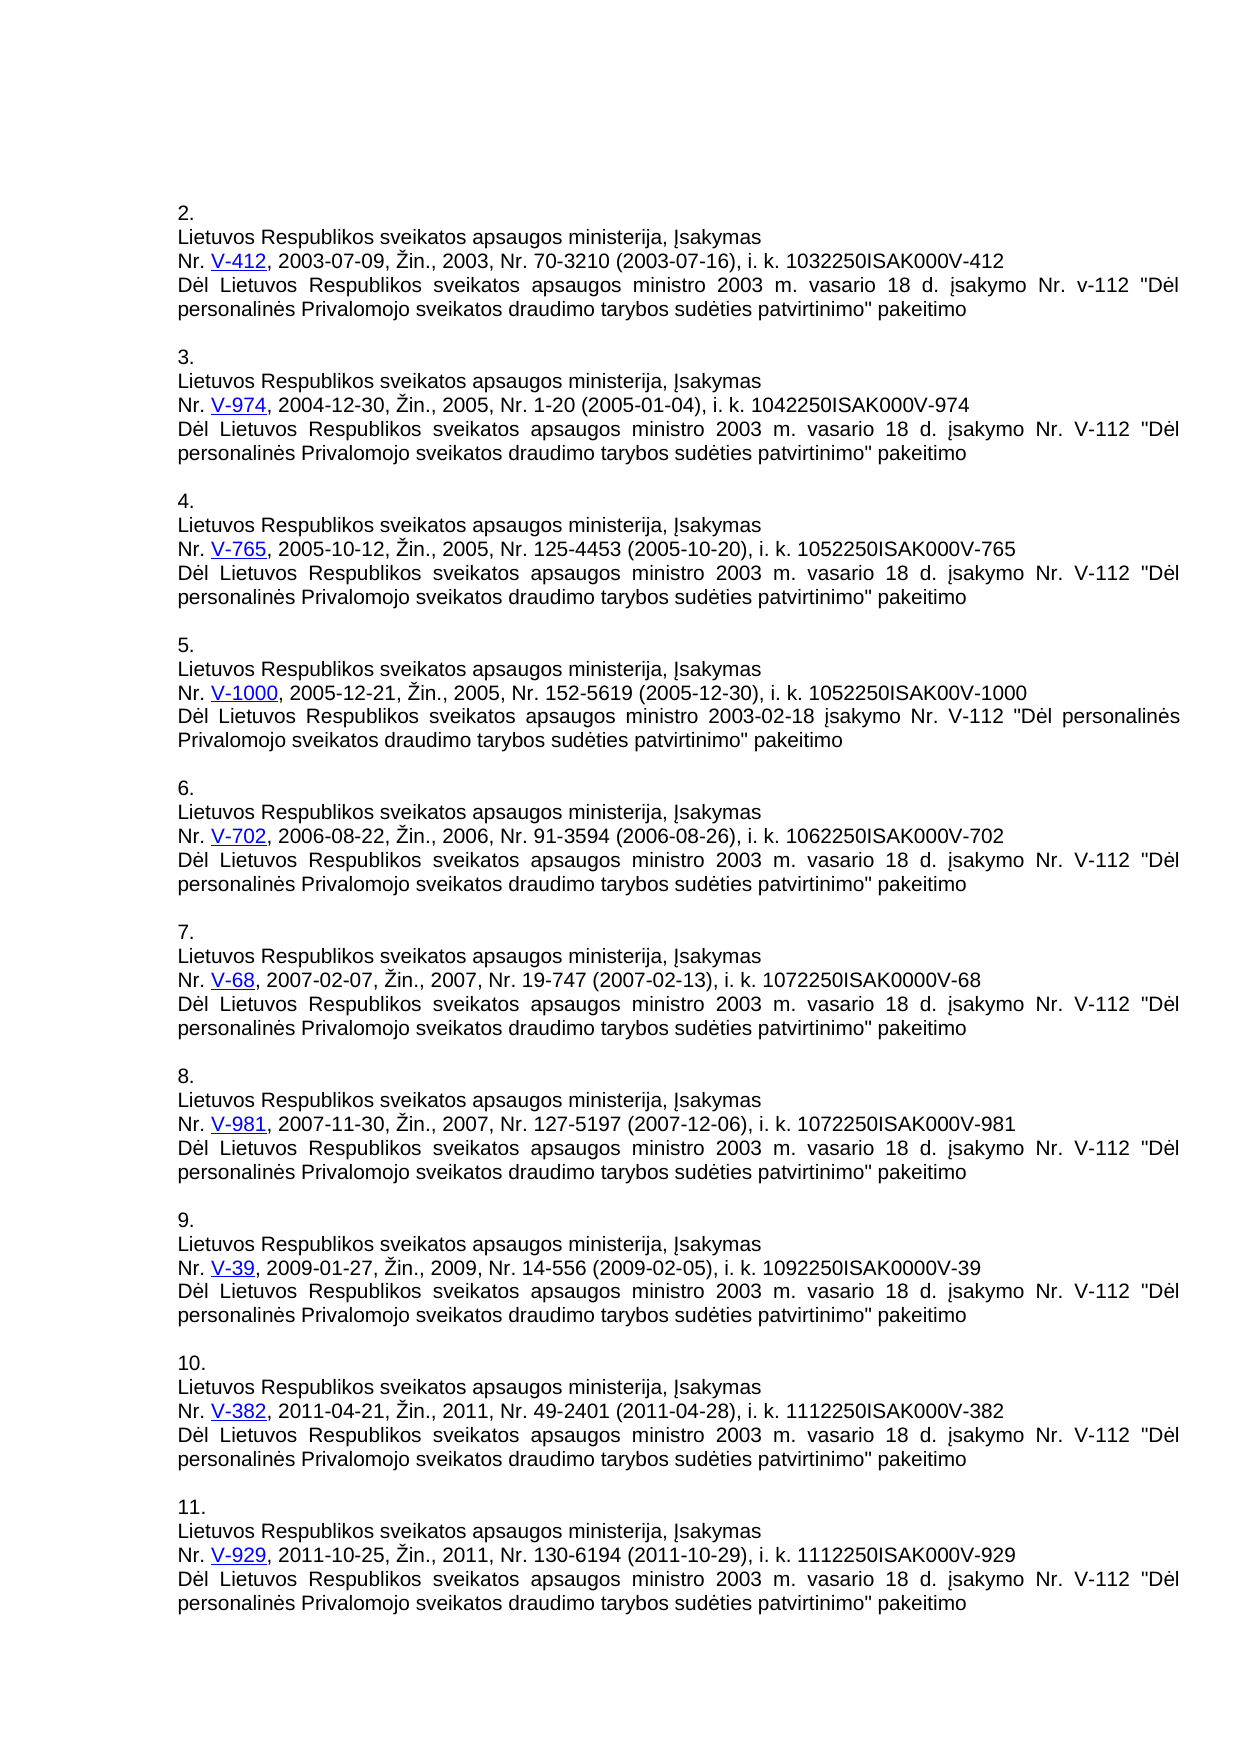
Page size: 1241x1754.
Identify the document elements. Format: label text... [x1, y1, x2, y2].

text 11. [177, 1495, 1181, 1519]
text Dėl Lietuvos Respublikos sveikatos apsaugos ministro 2003 m. vasario 18 d. įsakymo Nr. V-112 "Dėl personalinės Privalomojo sveikatos draudimo tarybos sudėties patvirtinimo" pakeitimo [177, 1279, 1181, 1327]
text Dėl Lietuvos Respublikos sveikatos apsaugos ministro 2003 m. vasario 18 d. įsakymo Nr. V-112 "Dėl personalinės Privalomojo sveikatos draudimo tarybos sudėties patvirtinimo" pakeitimo [177, 1136, 1181, 1183]
text 9. [177, 1207, 1181, 1231]
text Lietuvos Respublikos sveikatos apsaugos ministerija, Įsakymas [177, 1375, 1181, 1399]
text Dėl Lietuvos Respublikos sveikatos apsaugos ministro 2003 m. vasario 18 d. įsakymo Nr. v-112 "Dėl personalinės Privalomojo sveikatos draudimo tarybos sudėties patvirtinimo" pakeitimo [177, 273, 1181, 321]
text Lietuvos Respublikos sveikatos apsaugos ministerija, Įsakymas [177, 225, 1181, 249]
text Lietuvos Respublikos sveikatos apsaugos ministerija, Įsakymas [177, 369, 1181, 393]
text 7. [177, 920, 1181, 944]
text Nr. V-974, 2004-12-30, Žin., 2005, Nr. 1-20 (2005-01-04), i. k. 1042250ISAK000V-974 [177, 393, 1181, 417]
text Lietuvos Respublikos sveikatos apsaugos ministerija, Įsakymas [177, 513, 1181, 537]
text 4. [177, 489, 1181, 513]
text Nr. V-39, 2009-01-27, Žin., 2009, Nr. 14-556 (2009-02-05), i. k. 1092250ISAK0000V-39 [177, 1255, 1181, 1279]
text Dėl Lietuvos Respublikos sveikatos apsaugos ministro 2003 m. vasario 18 d. įsakymo Nr. V-112 "Dėl personalinės Privalomojo sveikatos draudimo tarybos sudėties patvirtinimo" pakeitimo [177, 1567, 1181, 1615]
text Lietuvos Respublikos sveikatos apsaugos ministerija, Įsakymas [177, 800, 1181, 824]
text 10. [177, 1351, 1181, 1375]
text Lietuvos Respublikos sveikatos apsaugos ministerija, Įsakymas [177, 1231, 1181, 1255]
text 6. [177, 776, 1181, 800]
text 8. [177, 1064, 1181, 1088]
text Nr. V-1000, 2005-12-21, Žin., 2005, Nr. 152-5619 (2005-12-30), i. k. 1052250ISAK00V-1000 [177, 680, 1181, 704]
text Nr. V-929, 2011-10-25, Žin., 2011, Nr. 130-6194 (2011-10-29), i. k. 1112250ISAK000V-929 [177, 1543, 1181, 1567]
text Nr. V-68, 2007-02-07, Žin., 2007, Nr. 19-747 (2007-02-13), i. k. 1072250ISAK0000V-68 [177, 968, 1181, 992]
text Dėl Lietuvos Respublikos sveikatos apsaugos ministro 2003 m. vasario 18 d. įsakymo Nr. V-112 "Dėl personalinės Privalomojo sveikatos draudimo tarybos sudėties patvirtinimo" pakeitimo [177, 992, 1181, 1040]
text 3. [177, 345, 1181, 369]
text Nr. V-981, 2007-11-30, Žin., 2007, Nr. 127-5197 (2007-12-06), i. k. 1072250ISAK000V-981 [177, 1112, 1181, 1136]
text Nr. V-382, 2011-04-21, Žin., 2011, Nr. 49-2401 (2011-04-28), i. k. 1112250ISAK000V-382 [177, 1399, 1181, 1423]
text Dėl Lietuvos Respublikos sveikatos apsaugos ministro 2003 m. vasario 18 d. įsakymo Nr. V-112 "Dėl personalinės Privalomojo sveikatos draudimo tarybos sudėties patvirtinimo" pakeitimo [177, 417, 1181, 465]
text Dėl Lietuvos Respublikos sveikatos apsaugos ministro 2003 m. vasario 18 d. įsakymo Nr. V-112 "Dėl personalinės Privalomojo sveikatos draudimo tarybos sudėties patvirtinimo" pakeitimo [177, 848, 1181, 896]
text Lietuvos Respublikos sveikatos apsaugos ministerija, Įsakymas [177, 1519, 1181, 1543]
text Nr. V-765, 2005-10-12, Žin., 2005, Nr. 125-4453 (2005-10-20), i. k. 1052250ISAK000V-765 [177, 537, 1181, 561]
text Nr. V-412, 2003-07-09, Žin., 2003, Nr. 70-3210 (2003-07-16), i. k. 1032250ISAK000V-412 [177, 249, 1181, 273]
text Dėl Lietuvos Respublikos sveikatos apsaugos ministro 2003 m. vasario 18 d. įsakymo Nr. V-112 "Dėl personalinės Privalomojo sveikatos draudimo tarybos sudėties patvirtinimo" pakeitimo [177, 1423, 1181, 1471]
text Lietuvos Respublikos sveikatos apsaugos ministerija, Įsakymas [177, 944, 1181, 968]
text Lietuvos Respublikos sveikatos apsaugos ministerija, Įsakymas [177, 656, 1181, 680]
text 2. [177, 201, 1181, 225]
text Dėl Lietuvos Respublikos sveikatos apsaugos ministro 2003-02-18 įsakymo Nr. V-112 "Dėl personalinės Privalomojo sveikatos draudimo tarybos sudėties patvirtinimo" pakeitimo [177, 704, 1181, 752]
text Nr. V-702, 2006-08-22, Žin., 2006, Nr. 91-3594 (2006-08-26), i. k. 1062250ISAK000V-702 [177, 824, 1181, 848]
text Lietuvos Respublikos sveikatos apsaugos ministerija, Įsakymas [177, 1088, 1181, 1112]
text 5. [177, 632, 1181, 656]
text Dėl Lietuvos Respublikos sveikatos apsaugos ministro 2003 m. vasario 18 d. įsakymo Nr. V-112 "Dėl personalinės Privalomojo sveikatos draudimo tarybos sudėties patvirtinimo" pakeitimo [177, 561, 1181, 608]
